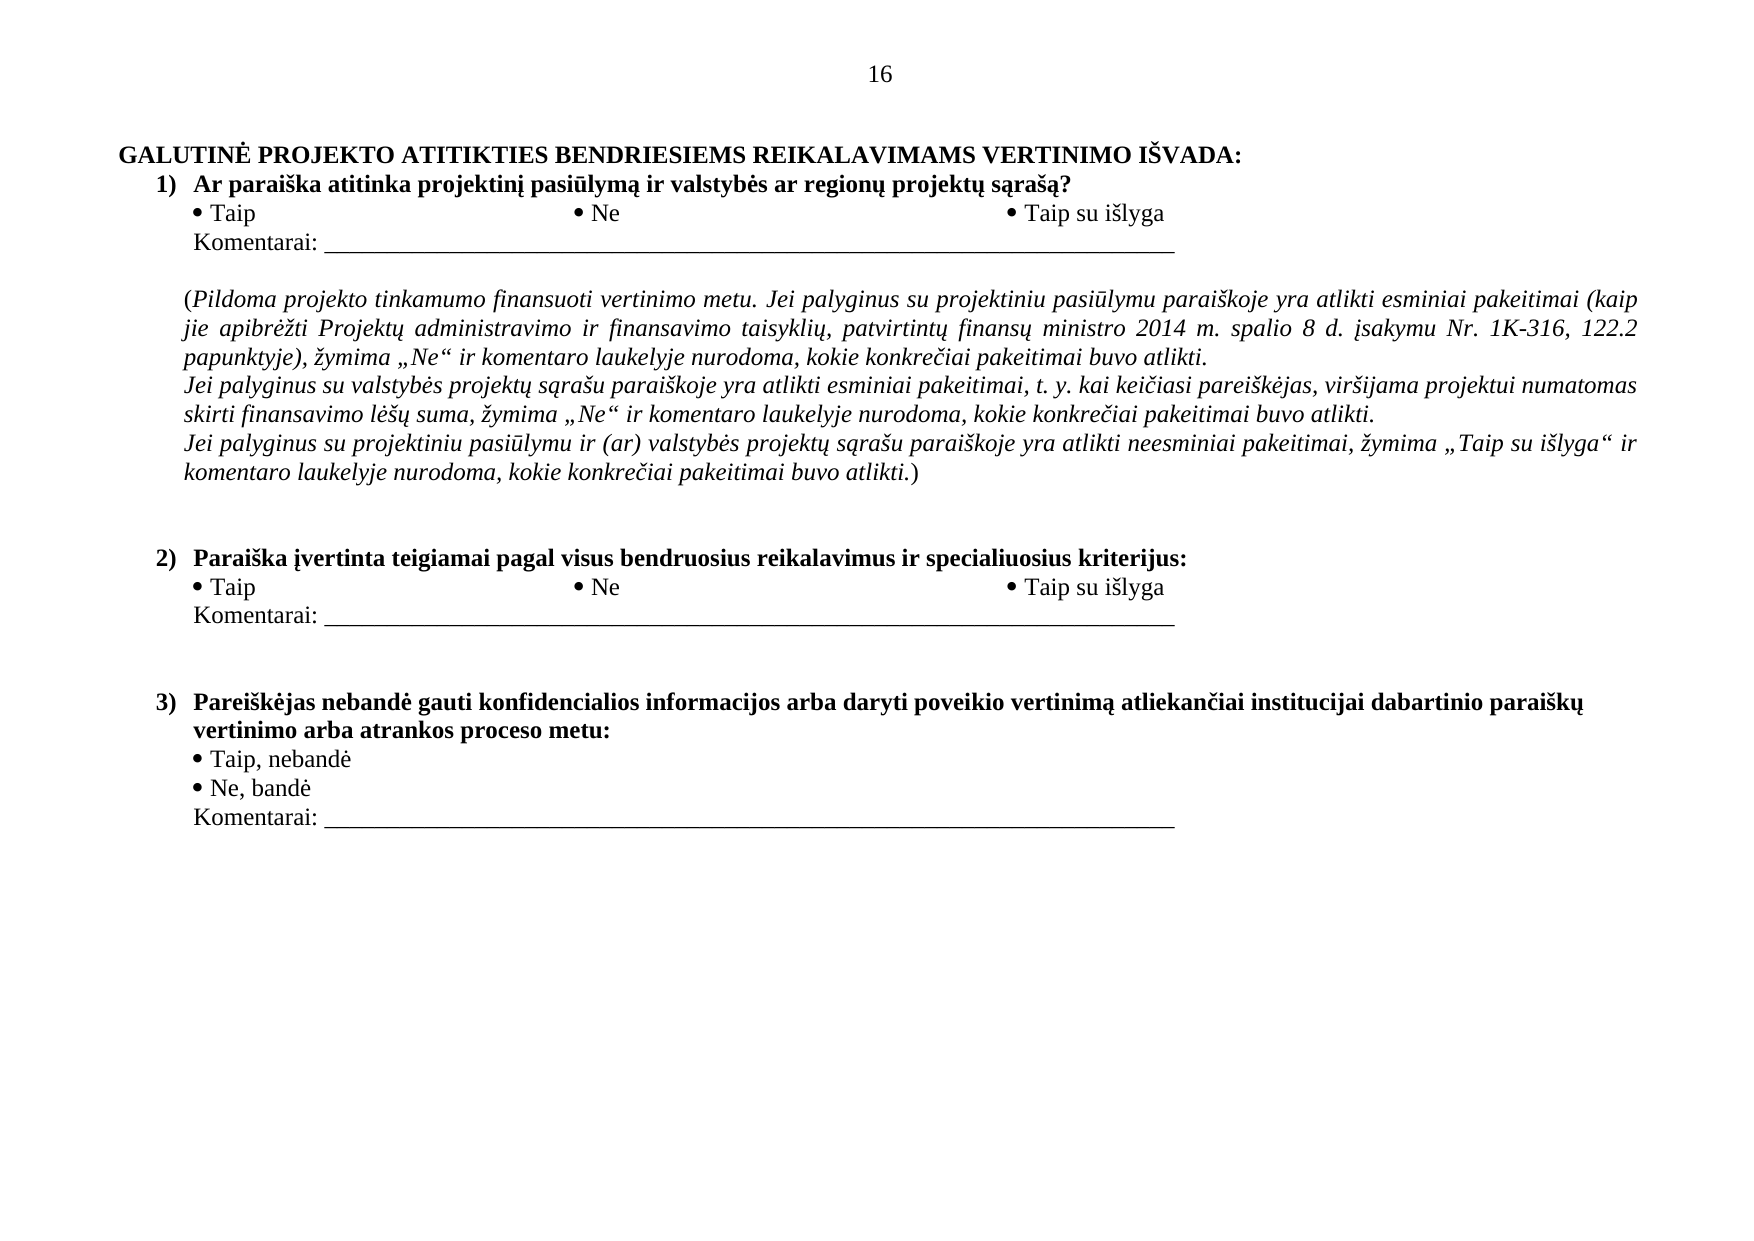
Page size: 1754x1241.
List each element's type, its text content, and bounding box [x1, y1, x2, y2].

text GALUTINĖ PROJEKTO ATITIKTIES BENDRIESIEMS REIKALAVIMAMS VERTINIMO IŠVADA: [118, 141, 1641, 169]
text Komentarai: ____________________________________________________________________ [193, 601, 1641, 629]
text  Taip  Ne  Taip su išlyga [193, 572, 1641, 601]
text  Taip  Ne  Taip su išlyga [193, 198, 1641, 227]
text 2) Paraiška įvertinta teigiamai pagal visus bendruosius reikalavimus ir specialiuosius kriterijus: [156, 543, 1641, 572]
text 3) Pareiškėjas nebandė gauti konfidencialios informacijos arba daryti poveikio vertinimą atliekančiai institucijai dabartinio paraiškų vertinimo arba atrankos proceso metu: [156, 687, 1641, 744]
text Komentarai: ____________________________________________________________________ [193, 802, 1641, 831]
text Jei palyginus su valstybės projektų sąrašu paraiškoje yra atlikti esminiai pakeitimai, t. y. kai keičiasi pareiškėjas, viršijama projektui numatomas skirti finansavimo lėšų suma, žymima „Ne“ ir komentaro laukelyje nurodoma, kokie konkrečiai pakeitimai buvo atlikti. [184, 371, 1641, 428]
text (Pildoma projekto tinkamumo finansuoti vertinimo metu. Jei palyginus su projektiniu pasiūlymu paraiškoje yra atlikti esminiai pakeitimai (kaip jie apibrėžti Projektų administravimo ir finansavimo taisyklių, patvirtintų finansų ministro 2014 m. spalio 8 d. įsakymu Nr. 1K-316, 122.2 papunktyje), žymima „Ne“ ir komentaro laukelyje nurodoma, kokie konkrečiai pakeitimai buvo atlikti. [184, 284, 1641, 371]
text  Ne, bandė [193, 773, 1641, 802]
text  Taip, nebandė [193, 744, 1641, 773]
text Komentarai: ____________________________________________________________________ [193, 227, 1641, 256]
text Jei palyginus su projektiniu pasiūlymu ir (ar) valstybės projektų sąrašu paraiškoje yra atlikti neesminiai pakeitimai, žymima „Taip su išlyga“ ir komentaro laukelyje nurodoma, kokie konkrečiai pakeitimai buvo atlikti.) [184, 428, 1641, 486]
text 1) Ar paraiška atitinka projektinį pasiūlymą ir valstybės ar regionų projektų sąrašą? [156, 169, 1641, 198]
